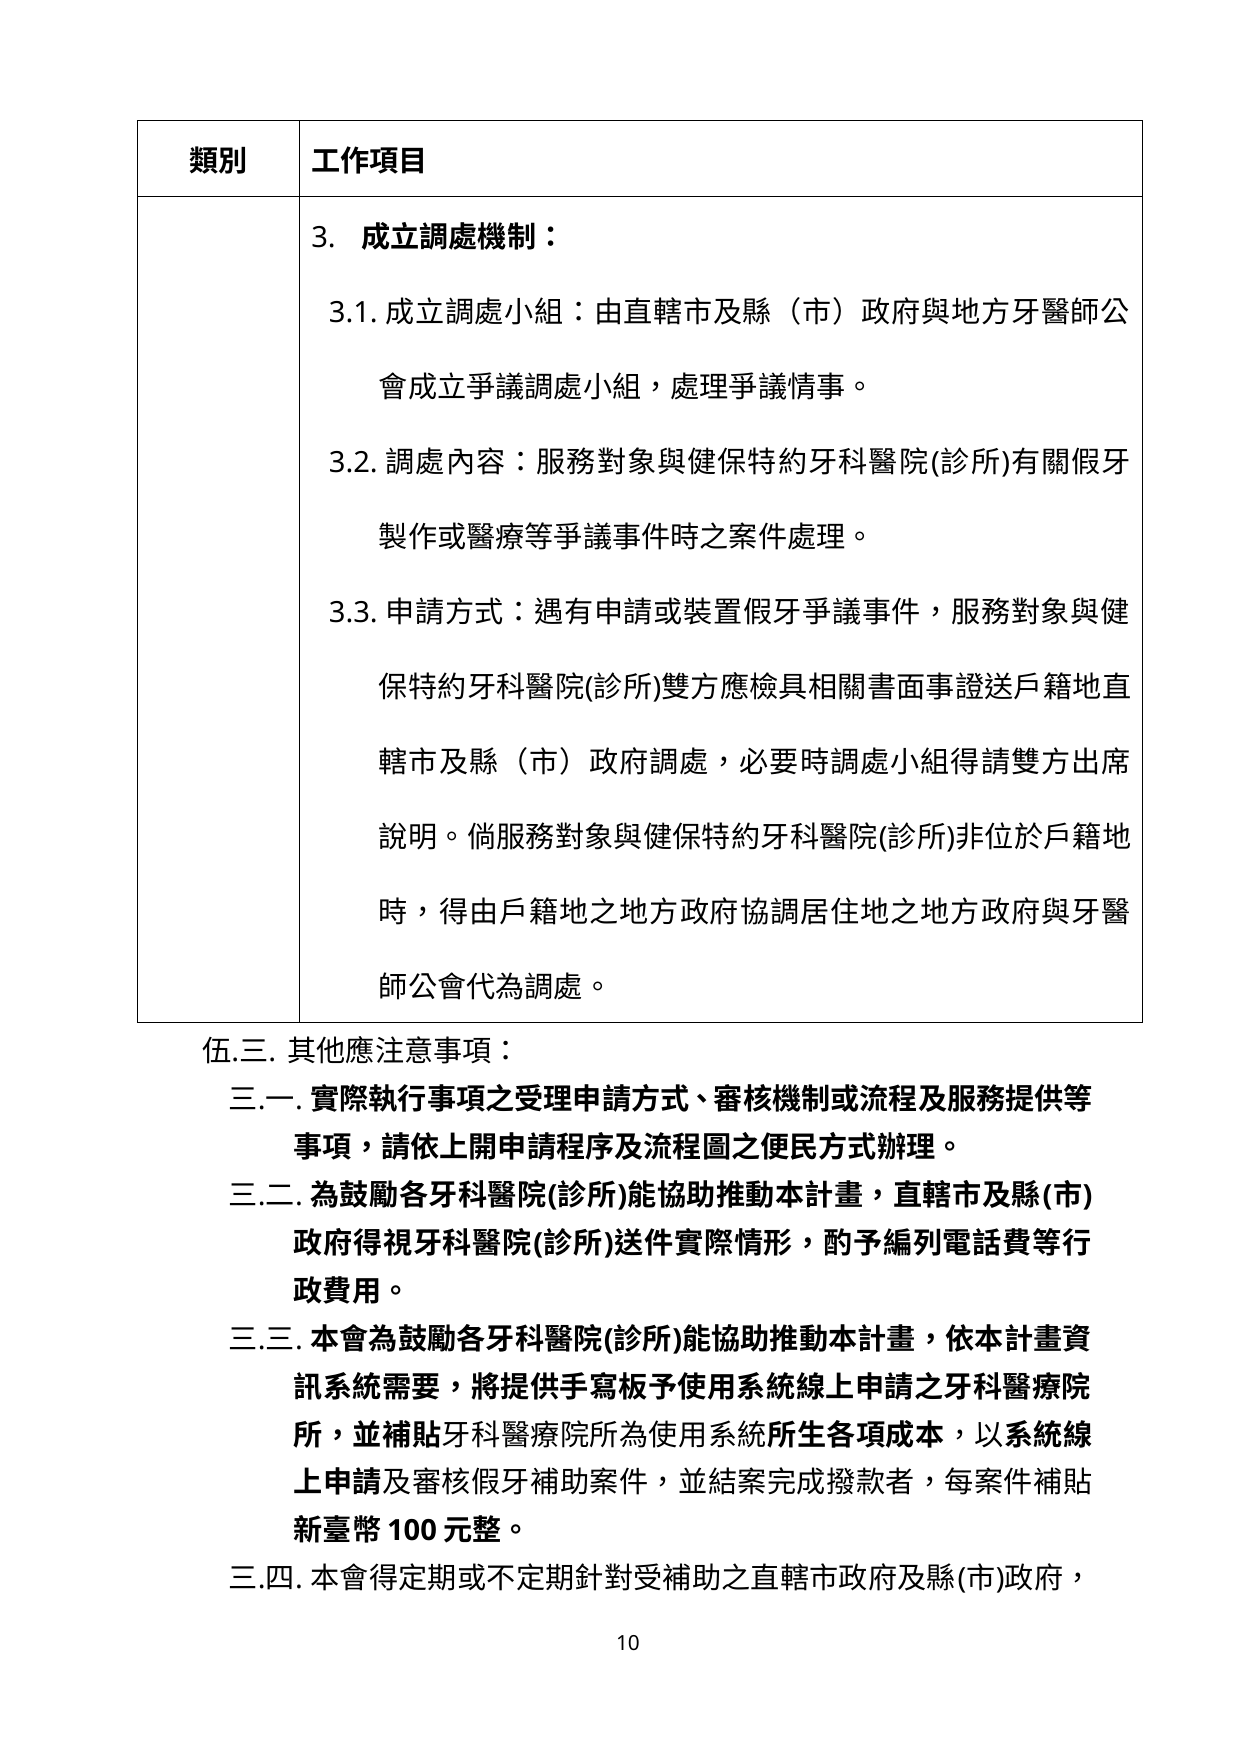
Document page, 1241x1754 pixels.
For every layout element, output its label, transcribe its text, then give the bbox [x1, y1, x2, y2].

list 實際執行事項之受理申請方式、審核機制或流程及服務提供等事項，請依上開申請程序及流程圖之便民方式辦理。 [228, 1071, 1093, 1167]
list 本會為鼓勵各牙科醫院(診所)能協助推動本計畫，依本計畫資訊系統需要，將提供手寫板予使用系統線上申請之牙科醫療院所，並補貼牙科醫療院所為使用系統所生各項成本，以系統線上申請及審核假牙補助案件，並結案完成撥款者，每案件補貼新臺幣100元整。 [228, 1311, 1093, 1550]
list 本會得定期或不定期針對受補助之直轄市政府及縣(市)政府， [228, 1550, 1093, 1598]
list 其他應注意事項： [202, 1023, 1093, 1071]
table_header 類別 [138, 121, 299, 196]
table_cell 為審查服務對象及補助項目合理性，建立審核機制： 審核權責分工： 直轄市及縣（市）市政府-資格審查：服務對象資格、重複補助情形(如111年度內是否已申請其他機關之假牙計畫補助)。 地方牙醫師公會-專業審查：由地方牙醫師公會轉請指派具合格牙醫師證書者辦理補助項目審定、服務提供單位估價合理性及其他必要文件等。 審核注意事項： 直轄市及縣（市）政府應支付牙醫師公會指派之專業牙醫師審核費用，另交通費請依實際情形檢據核銷。 審核人員應本於專業及良知，公正執行職務，不為及不受任何請託或關說。 「服務提供單位」提供口腔檢查及裝置或維修假牙服務： 「服務提供單位」：具有合格牙醫師證書、開業執照及執業執照，且為健保特約牙科醫院(診所)。 提供之服務應包含假牙製作及裝戴、裝戴後至少一年調整服務，以保障服務品質。 服務對象如遇傷病、死亡等因素，致無法繼續完成裝置假牙，戶籍地直轄市及縣（市）政府得請牙科醫院(診所)檢附相關證明文件，按假牙製作階段支付服務提供單位核定補助經費之比率： 成立調處機制： 成立調處小組：由直轄市及縣（市）政府與地方牙醫師公會成立爭議調處小組，處理爭議情事。 調處內容：服務對象與健保特約牙科醫院(診所)有關假牙製作或醫療等爭議事件時之案件處理。 申請方式：遇有申請或裝置假牙爭議事件，服務對象與健保特約牙科醫院(診所)雙方應檢具相關書面事證送戶籍地直轄市及縣（市）政府調處，必要時調處小組得請雙方出席說明。倘服務對象與健保特約牙科醫院(診所)非位於戶籍地時，得由戶籍地之地方政府協調居住地之地方政府與牙醫師公會代為調處。 [300, 197, 1142, 1022]
table_header 工作項目 [300, 121, 1142, 196]
table_cell [138, 197, 299, 1022]
list 為鼓勵各牙科醫院(診所)能協助推動本計畫，直轄市及縣(市)政府得視牙科醫院(診所)送件實際情形，酌予編列電話費等行政費用。 [228, 1167, 1093, 1311]
